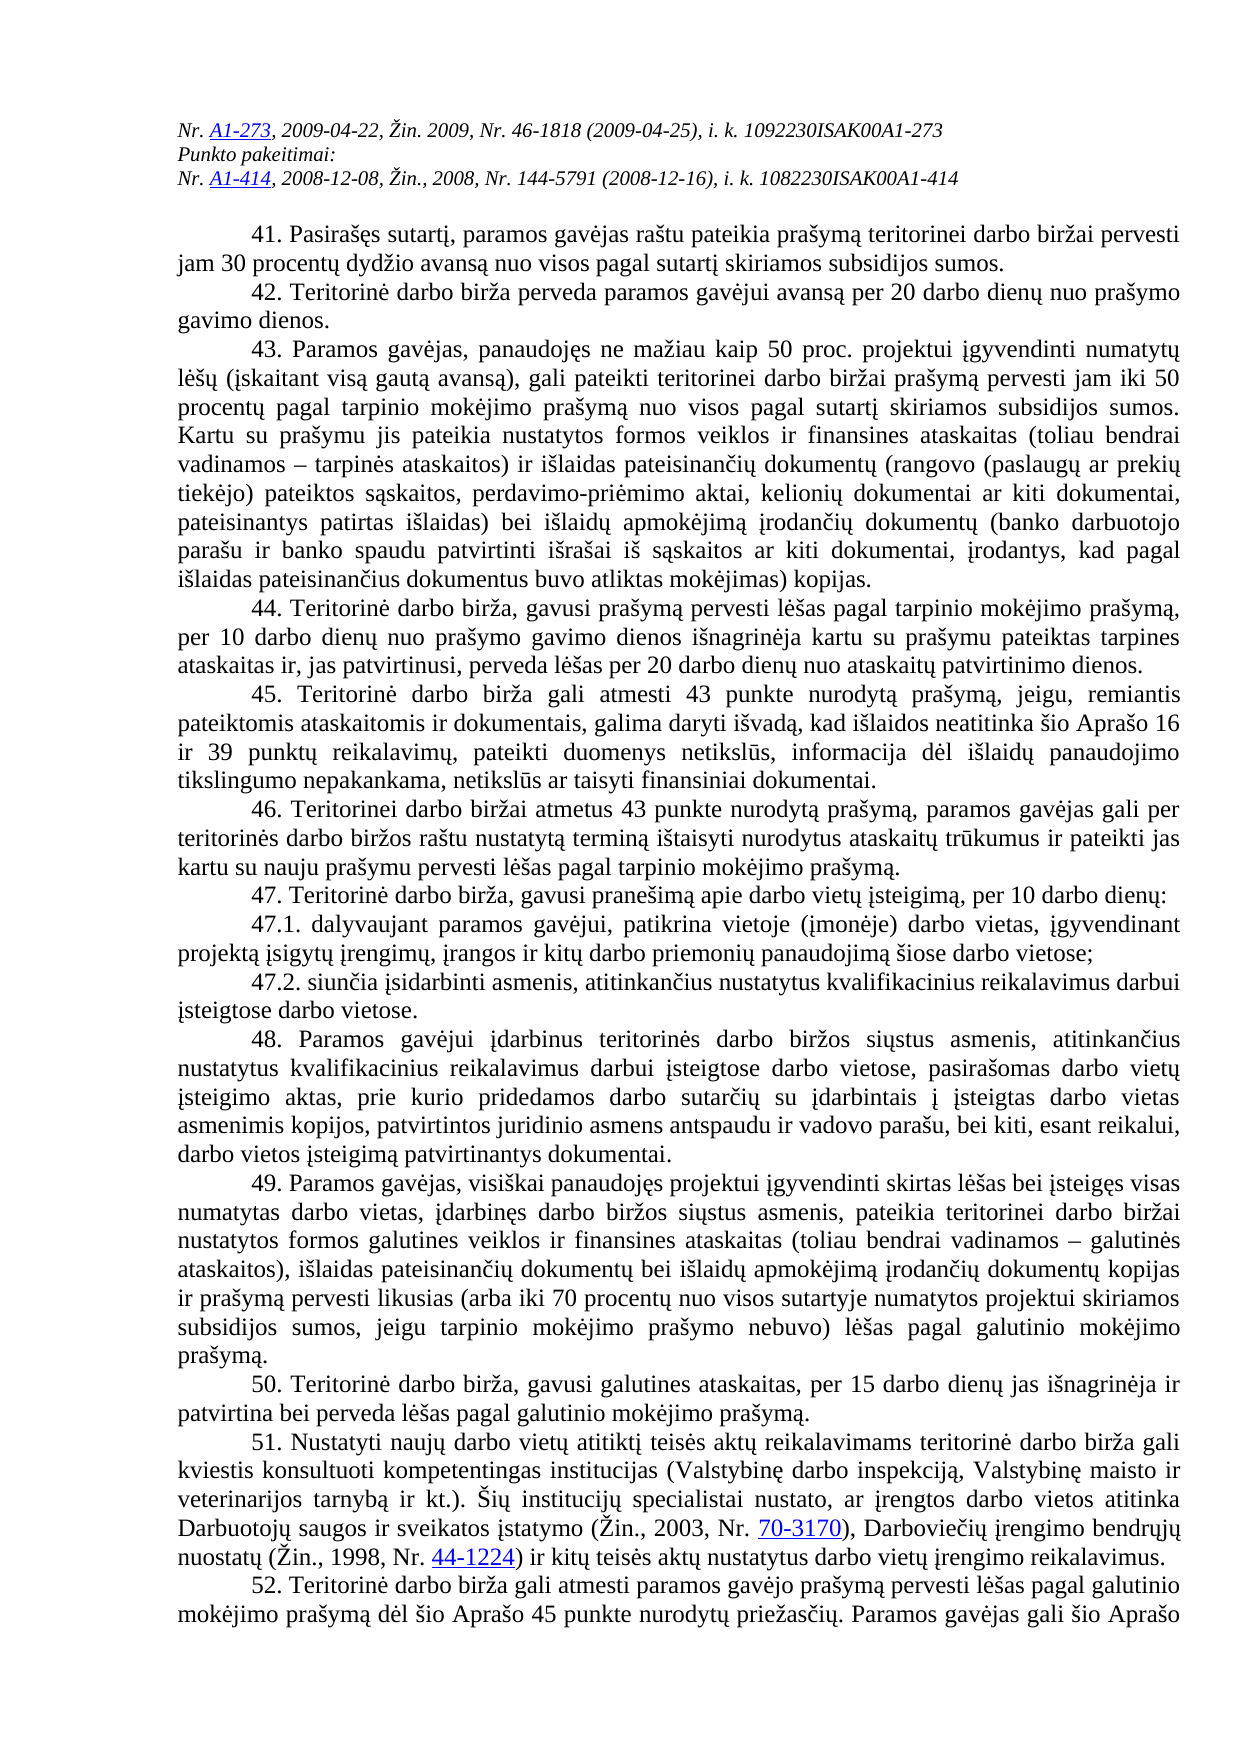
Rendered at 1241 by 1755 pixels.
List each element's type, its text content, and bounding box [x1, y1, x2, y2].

text Nr. A1-273, 2009-04-22, Žin. 2009, Nr. 46-1818 (2009-04-25), i. k. 1092230ISAK00A1-273 [177, 118, 1181, 142]
text 44. Teritorinė darbo birža, gavusi prašymą pervesti lėšas pagal tarpinio mokėjimo prašymą, per 10 darbo dienų nuo prašymo gavimo dienos išnagrinėja kartu su prašymu pateiktas tarpines ataskaitas ir, jas patvirtinusi, perveda lėšas per 20 darbo dienų nuo ataskaitų patvirtinimo dienos. [177, 593, 1181, 679]
text 49. Paramos gavėjas, visiškai panaudojęs projektui įgyvendinti skirtas lėšas bei įsteigęs visas numatytas darbo vietas, įdarbinęs darbo biržos siųstus asmenis, pateikia teritorinei darbo biržai nustatytos formos galutines veiklos ir finansines ataskaitas (toliau bendrai vadinamos – galutinės ataskaitos), išlaidas pateisinančių dokumentų bei išlaidų apmokėjimą įrodančių dokumentų kopijas ir prašymą pervesti likusias (arba iki 70 procentų nuo visos sutartyje numatytos projektui skiriamos subsidijos sumos, jeigu tarpinio mokėjimo prašymo nebuvo) lėšas pagal galutinio mokėjimo prašymą. [177, 1168, 1181, 1369]
text Punkto pakeitimai: [177, 142, 1181, 166]
text 51. Nustatyti naujų darbo vietų atitiktį teisės aktų reikalavimams teritorinė darbo birža gali kviestis konsultuoti kompetentingas institucijas (Valstybinę darbo inspekciją, Valstybinę maisto ir veterinarijos tarnybą ir kt.). Šių institucijų specialistai nustato, ar įrengtos darbo vietos atitinka Darbuotojų saugos ir sveikatos įstatymo (Žin., 2003, Nr. 70-3170), Darboviečių įrengimo bendrųjų nuostatų (Žin., 1998, Nr. 44-1224) ir kitų teisės aktų nustatytus darbo vietų įrengimo reikalavimus. [177, 1427, 1181, 1570]
text 45. Teritorinė darbo birža gali atmesti 43 punkte nurodytą prašymą, jeigu, remiantis pateiktomis ataskaitomis ir dokumentais, galima daryti išvadą, kad išlaidos neatitinka šio Aprašo 16 ir 39 punktų reikalavimų, pateikti duomenys netikslūs, informacija dėl išlaidų panaudojimo tikslingumo nepakankama, netikslūs ar taisyti finansiniai dokumentai. [177, 679, 1181, 794]
text 41. Pasirašęs sutartį, paramos gavėjas raštu pateikia prašymą teritorinei darbo biržai pervesti jam 30 procentų dydžio avansą nuo visos pagal sutartį skiriamos subsidijos sumos. [177, 219, 1181, 277]
text 48. Paramos gavėjui įdarbinus teritorinės darbo biržos siųstus asmenis, atitinkančius nustatytus kvalifikacinius reikalavimus darbui įsteigtose darbo vietose, pasirašomas darbo vietų įsteigimo aktas, prie kurio pridedamos darbo sutarčių su įdarbintais į įsteigtas darbo vietas asmenimis kopijos, patvirtintos juridinio asmens antspaudu ir vadovo parašu, bei kiti, esant reikalui, darbo vietos įsteigimą patvirtinantys dokumentai. [177, 1024, 1181, 1168]
text Nr. A1-414, 2008-12-08, Žin., 2008, Nr. 144-5791 (2008-12-16), i. k. 1082230ISAK00A1-414 [177, 166, 1181, 190]
text 43. Paramos gavėjas, panaudojęs ne mažiau kaip 50 proc. projektui įgyvendinti numatytų lėšų (įskaitant visą gautą avansą), gali pateikti teritorinei darbo biržai prašymą pervesti jam iki 50 procentų pagal tarpinio mokėjimo prašymą nuo visos pagal sutartį skiriamos subsidijos sumos. Kartu su prašymu jis pateikia nustatytos formos veiklos ir finansines ataskaitas (toliau bendrai vadinamos – tarpinės ataskaitos) ir išlaidas pateisinančių dokumentų (rangovo (paslaugų ar prekių tiekėjo) pateiktos sąskaitos, perdavimo-priėmimo aktai, kelionių dokumentai ar kiti dokumentai, pateisinantys patirtas išlaidas) bei išlaidų apmokėjimą įrodančių dokumentų (banko darbuotojo parašu ir banko spaudu patvirtinti išrašai iš sąskaitos ar kiti dokumentai, įrodantys, kad pagal išlaidas pateisinančius dokumentus buvo atliktas mokėjimas) kopijas. [177, 334, 1181, 593]
text 47.1. dalyvaujant paramos gavėjui, patikrina vietoje (įmonėje) darbo vietas, įgyvendinant projektą įsigytų įrengimų, įrangos ir kitų darbo priemonių panaudojimą šiose darbo vietose; [177, 909, 1181, 967]
text 50. Teritorinė darbo birža, gavusi galutines ataskaitas, per 15 darbo dienų jas išnagrinėja ir patvirtina bei perveda lėšas pagal galutinio mokėjimo prašymą. [177, 1369, 1181, 1427]
text 47. Teritorinė darbo birža, gavusi pranešimą apie darbo vietų įsteigimą, per 10 darbo dienų: [177, 880, 1181, 909]
text 46. Teritorinei darbo biržai atmetus 43 punkte nurodytą prašymą, paramos gavėjas gali per teritorinės darbo biržos raštu nustatytą terminą ištaisyti nurodytus ataskaitų trūkumus ir pateikti jas kartu su nauju prašymu pervesti lėšas pagal tarpinio mokėjimo prašymą. [177, 794, 1181, 880]
text 52. Teritorinė darbo birža gali atmesti paramos gavėjo prašymą pervesti lėšas pagal galutinio mokėjimo prašymą dėl šio Aprašo 45 punkte nurodytų priežasčių. Paramos gavėjas gali šio Aprašo [177, 1570, 1181, 1628]
text 42. Teritorinė darbo birža perveda paramos gavėjui avansą per 20 darbo dienų nuo prašymo gavimo dienos. [177, 277, 1181, 334]
text 47.2. siunčia įsidarbinti asmenis, atitinkančius nustatytus kvalifikacinius reikalavimus darbui įsteigtose darbo vietose. [177, 967, 1181, 1024]
